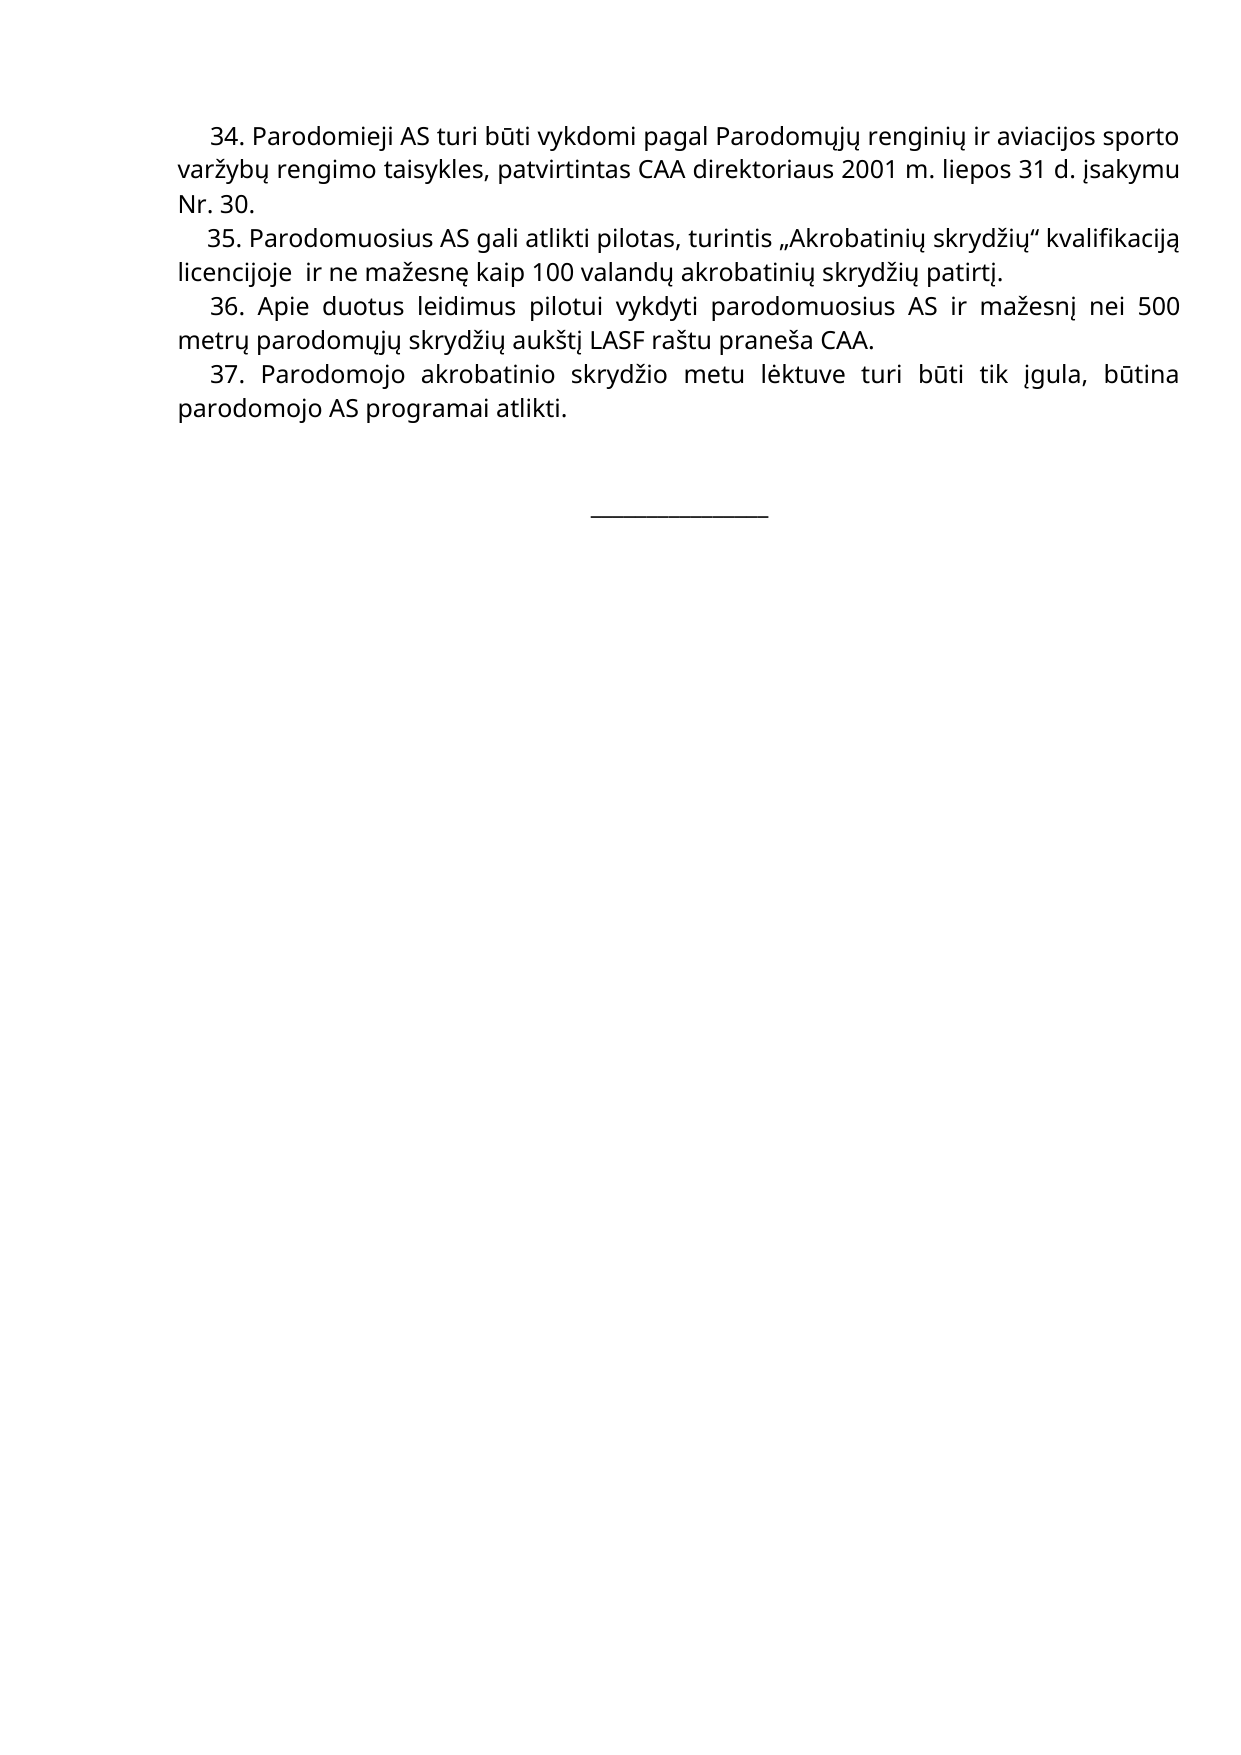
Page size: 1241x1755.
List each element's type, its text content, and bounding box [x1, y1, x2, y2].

text 36. Apie duotus leidimus pilotui vykdyti parodomuosius AS ir mažesnį nei 500 metrų parodomųjų skrydžių aukštį LASF raštu praneša CAA. [177, 288, 1181, 357]
text 34. Parodomieji AS turi būti vykdomi pagal Parodomųjų renginių ir aviacijos sporto varžybų rengimo taisykles, patvirtintas CAA direktoriaus 2001 m. liepos 31 d. įsakymu Nr. 30. [177, 118, 1181, 220]
text ________________ [177, 487, 1181, 522]
text 35. Parodomuosius AS gali atlikti pilotas, turintis „Akrobatinių skrydžių“ kvalifikaciją licencijoje ir ne mažesnę kaip 100 valandų akrobatinių skrydžių patirtį. [177, 220, 1181, 288]
text 37. Parodomojo akrobatinio skrydžio metu lėktuve turi būti tik įgula, būtina parodomojo AS programai atlikti. [177, 357, 1181, 425]
